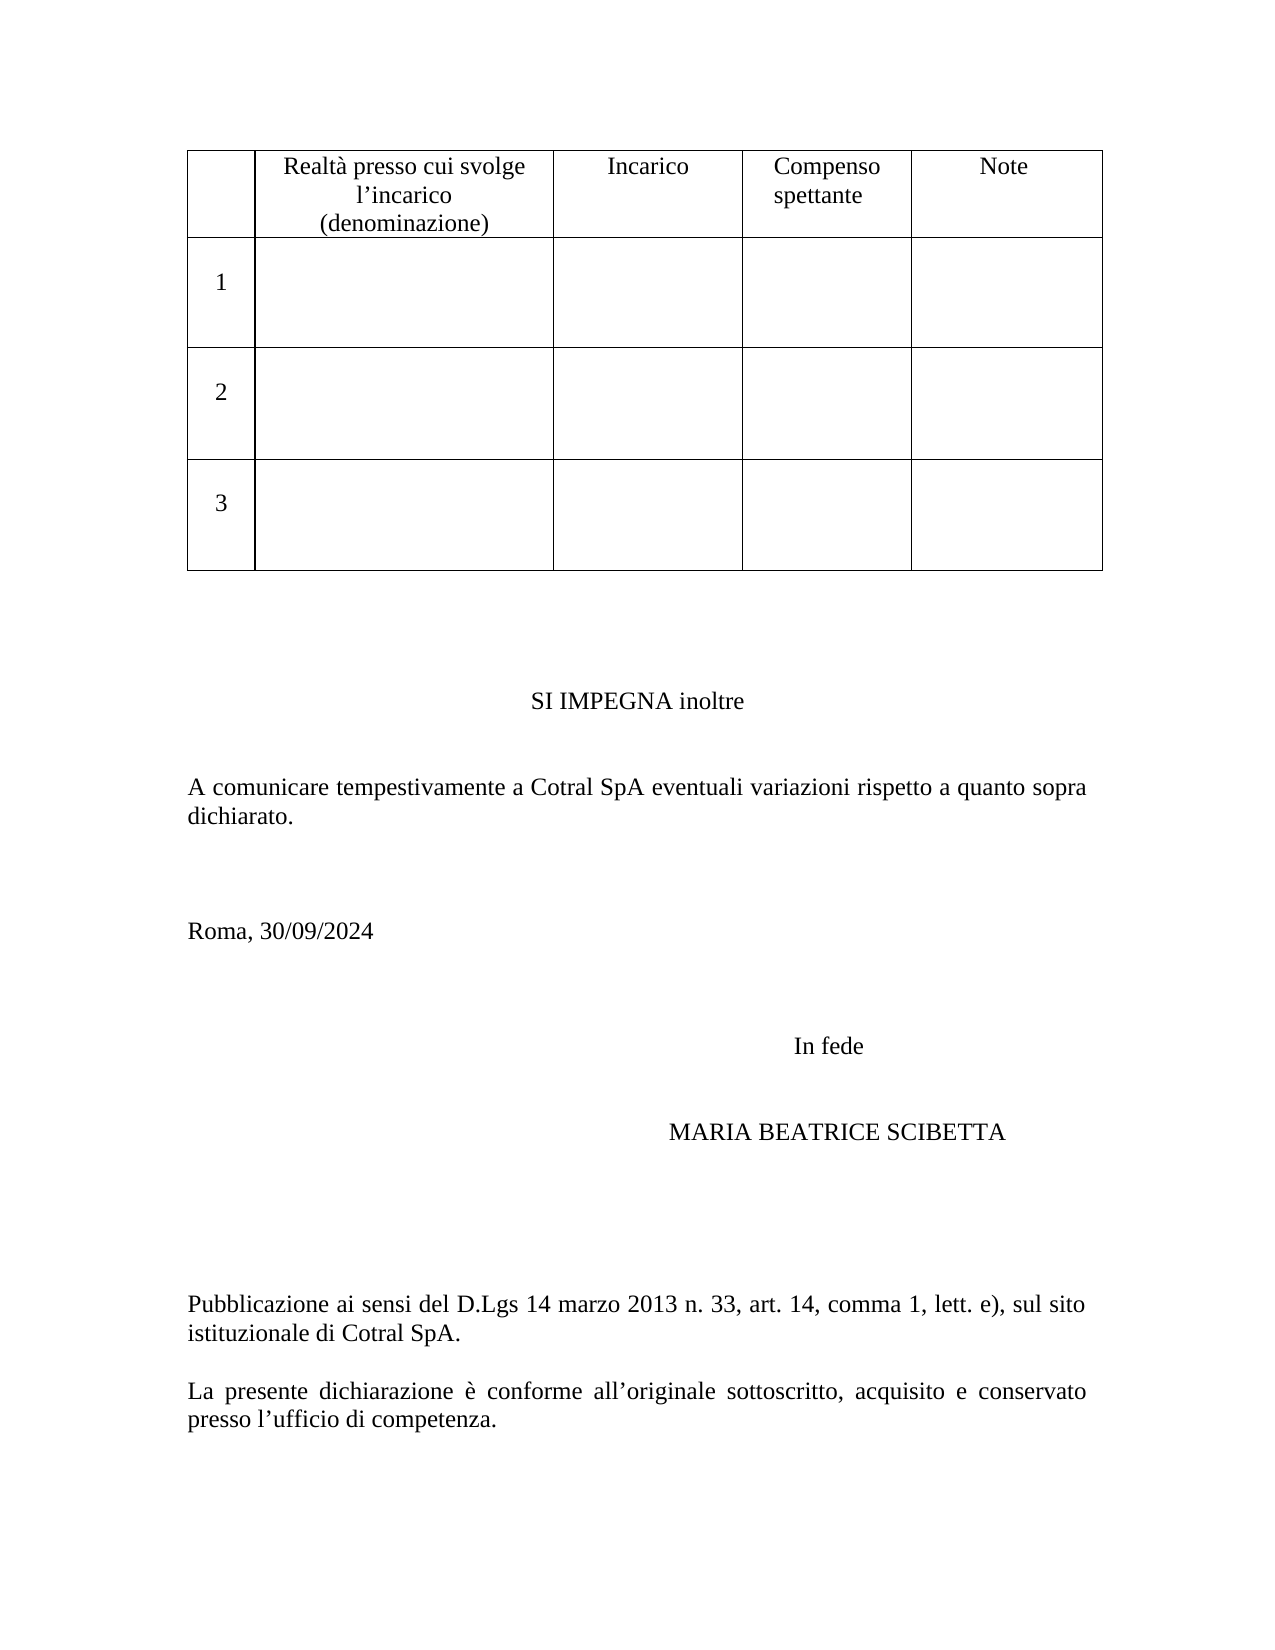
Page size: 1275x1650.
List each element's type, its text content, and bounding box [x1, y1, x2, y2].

table_cell [256, 460, 553, 570]
table_cell 3 [188, 460, 254, 570]
table_cell [912, 348, 1102, 459]
table_cell [256, 348, 553, 459]
text Pubblicazione ai sensi del D.Lgs 14 marzo 2013 n. 33, art. 14, comma 1, lett. e), sul sito istituzionale di Cotral SpA. [187, 1289, 1087, 1347]
table_header Incarico [554, 151, 742, 237]
table_cell [743, 348, 911, 459]
table_header Realtà presso cui svolge l’incarico (denominazione) [256, 151, 553, 237]
table_cell [912, 238, 1102, 347]
table_cell [743, 238, 911, 347]
text MARIA BEATRICE SCIBETTA [187, 1117, 1087, 1146]
text A comunicare tempestivamente a Cotral SpA eventuali variazioni rispetto a quanto sopra dichiarato. [187, 772, 1087, 829]
table_cell [912, 460, 1102, 570]
table_cell [256, 238, 553, 347]
table_cell [554, 460, 742, 570]
table_header [188, 151, 254, 237]
table_cell 1 [188, 238, 254, 347]
table_cell [554, 348, 742, 459]
table_cell [743, 460, 911, 570]
table_header Note [912, 151, 1102, 237]
text La presente dichiarazione è conforme all’originale sottoscritto, acquisito e conservato presso l’ufficio di competenza. [187, 1376, 1087, 1433]
text In fede [187, 1031, 1087, 1059]
table_header Compenso spettante [743, 151, 911, 237]
table_cell 2 [188, 348, 254, 459]
text Roma, 30/09/2024 [187, 916, 1087, 944]
text SI IMPEGNA inoltre [187, 686, 1087, 714]
table_cell [554, 238, 742, 347]
